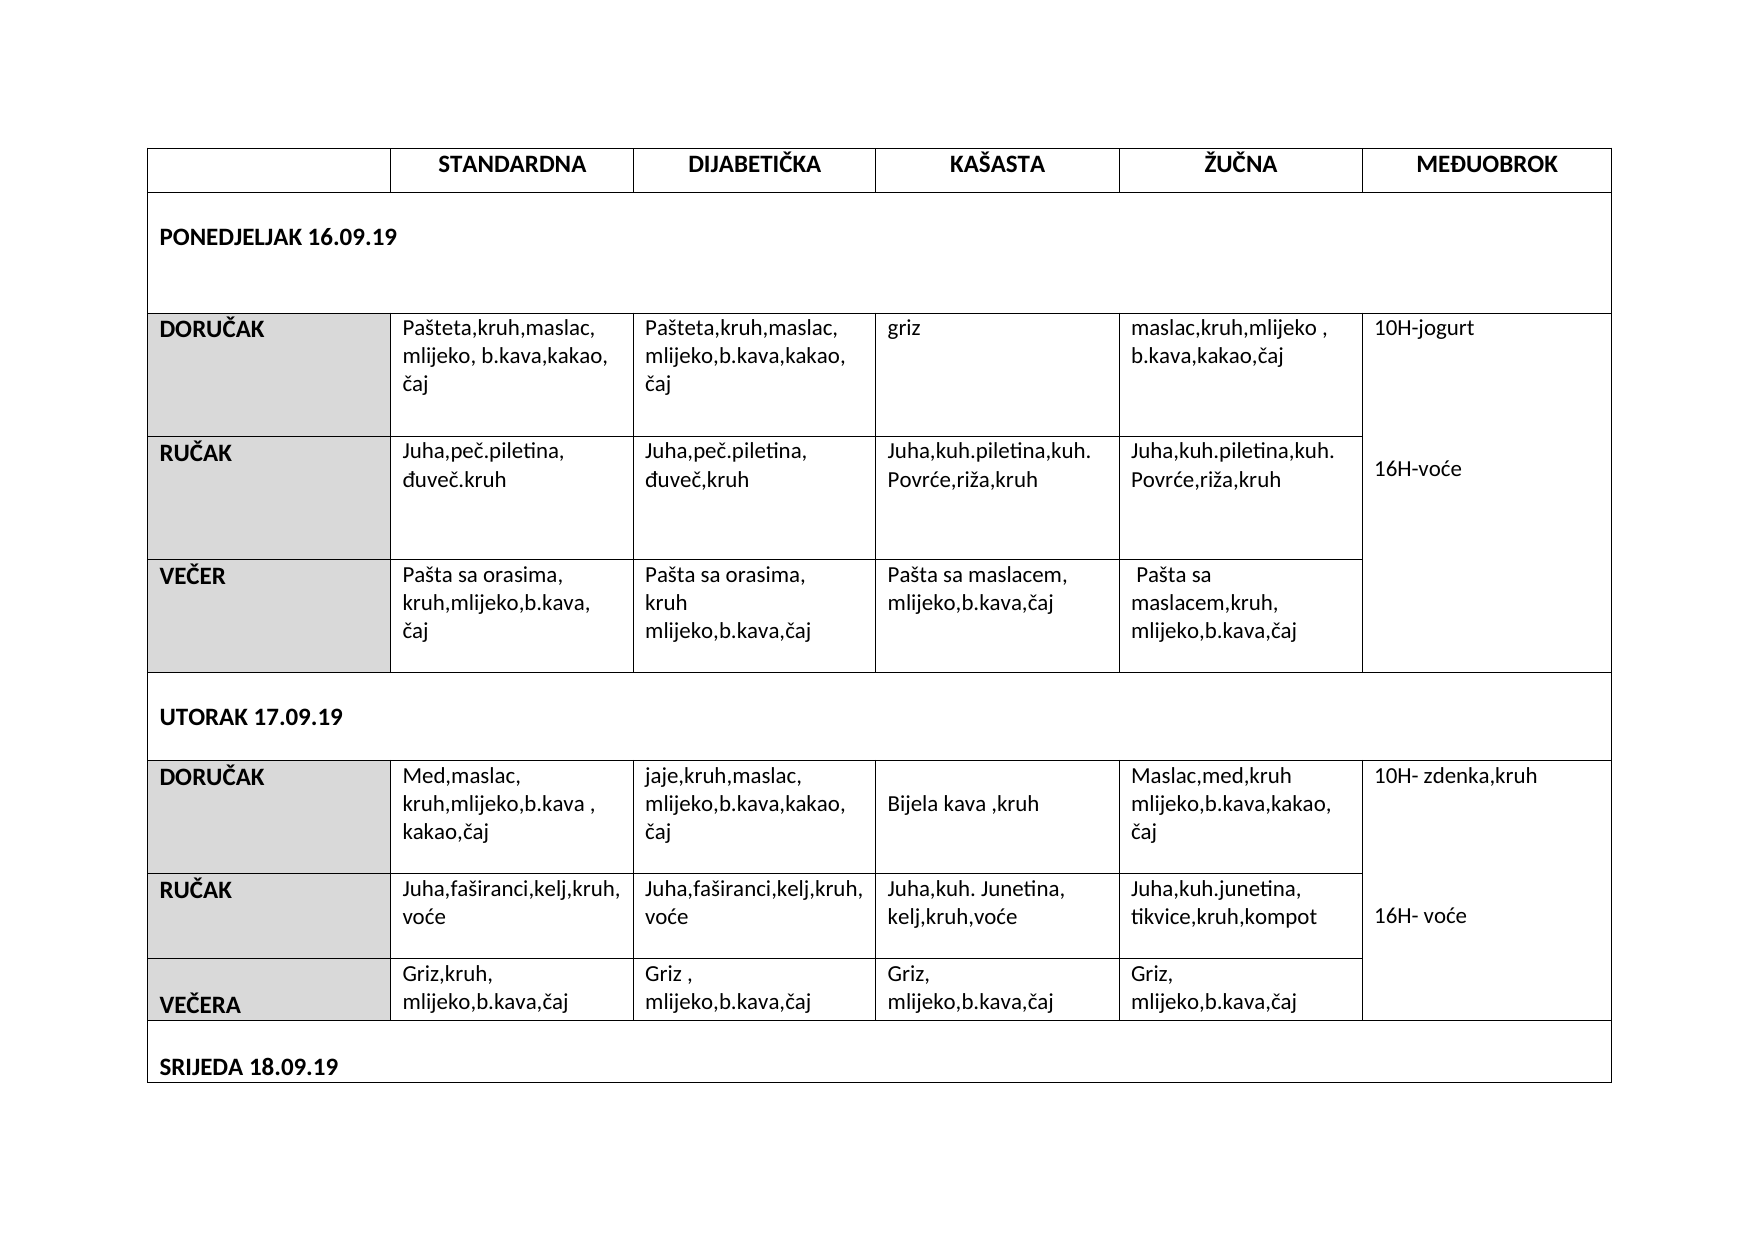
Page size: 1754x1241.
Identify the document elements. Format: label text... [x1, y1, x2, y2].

table_cell UTORAK 17.09.19 [148, 673, 1611, 760]
table_cell Juha,kuh.junetina, tikvice,kruh,kompot [1120, 874, 1362, 958]
table_cell Juha,faširanci,kelj,kruh, voće [634, 874, 875, 958]
table_cell griz [876, 314, 1119, 436]
table_header [148, 149, 390, 192]
table_cell Griz,kruh, mlijeko,b.kava,čaj [391, 959, 633, 1020]
table_cell Griz, mlijeko,b.kava,čaj [1120, 959, 1362, 1020]
table_cell SRIJEDA 18.09.19 [148, 1021, 1611, 1082]
table_cell Maslac,med,kruh mlijeko,b.kava,kakao, čaj [1120, 761, 1362, 873]
table_cell Juha,kuh.piletina,kuh. Povrće,riža,kruh [876, 437, 1119, 559]
table_header KAŠASTA [876, 149, 1119, 192]
table_cell DORUČAK [148, 761, 390, 873]
table_cell PONEDJELJAK 16.09.19 [148, 193, 1611, 312]
table_cell 10H-jogurt 16H-voće [1363, 314, 1611, 672]
table_cell Pašta sa maslacem, mlijeko,b.kava,čaj [876, 560, 1119, 672]
table_cell Juha,peč.piletina, đuveč.kruh [391, 437, 633, 559]
table_cell Med,maslac, kruh,mlijeko,b.kava , kakao,čaj [391, 761, 633, 873]
table_cell 10H- zdenka,kruh 16H- voće [1363, 761, 1611, 1020]
table_cell Pašta sa orasima, kruh mlijeko,b.kava,čaj [634, 560, 875, 672]
table_cell VEČERA [148, 959, 390, 1020]
table_cell jaje,kruh,maslac, mlijeko,b.kava,kakao, čaj [634, 761, 875, 873]
table_cell Pašteta,kruh,maslac, mlijeko, b.kava,kakao, čaj [391, 314, 633, 436]
table_header MEĐUOBROK [1363, 149, 1611, 192]
table_cell Griz , mlijeko,b.kava,čaj [634, 959, 875, 1020]
table_cell RUČAK [148, 874, 390, 958]
table_cell Juha,faširanci,kelj,kruh,voće [391, 874, 633, 958]
table_cell maslac,kruh,mlijeko , b.kava,kakao,čaj [1120, 314, 1362, 436]
table_header STANDARDNA [391, 149, 633, 192]
table_cell Bijela kava ,kruh [876, 761, 1119, 873]
table_cell Juha,kuh.piletina,kuh. Povrće,riža,kruh [1120, 437, 1362, 559]
table_cell Juha,kuh. Junetina, kelj,kruh,voće [876, 874, 1119, 958]
table_cell VEČER [148, 560, 390, 672]
table_header ŽUČNA [1120, 149, 1362, 192]
table_cell Griz, mlijeko,b.kava,čaj [876, 959, 1119, 1020]
table_cell Pašta sa orasima, kruh,mlijeko,b.kava, čaj [391, 560, 633, 672]
table_cell Pašteta,kruh,maslac, mlijeko,b.kava,kakao, čaj [634, 314, 875, 436]
table_cell Juha,peč.piletina, đuveč,kruh [634, 437, 875, 559]
table_cell DORUČAK [148, 314, 390, 436]
table_cell RUČAK [148, 437, 390, 559]
table_cell Pašta sa maslacem,kruh, mlijeko,b.kava,čaj [1120, 560, 1362, 672]
table_header DIJABETIČKA [634, 149, 875, 192]
